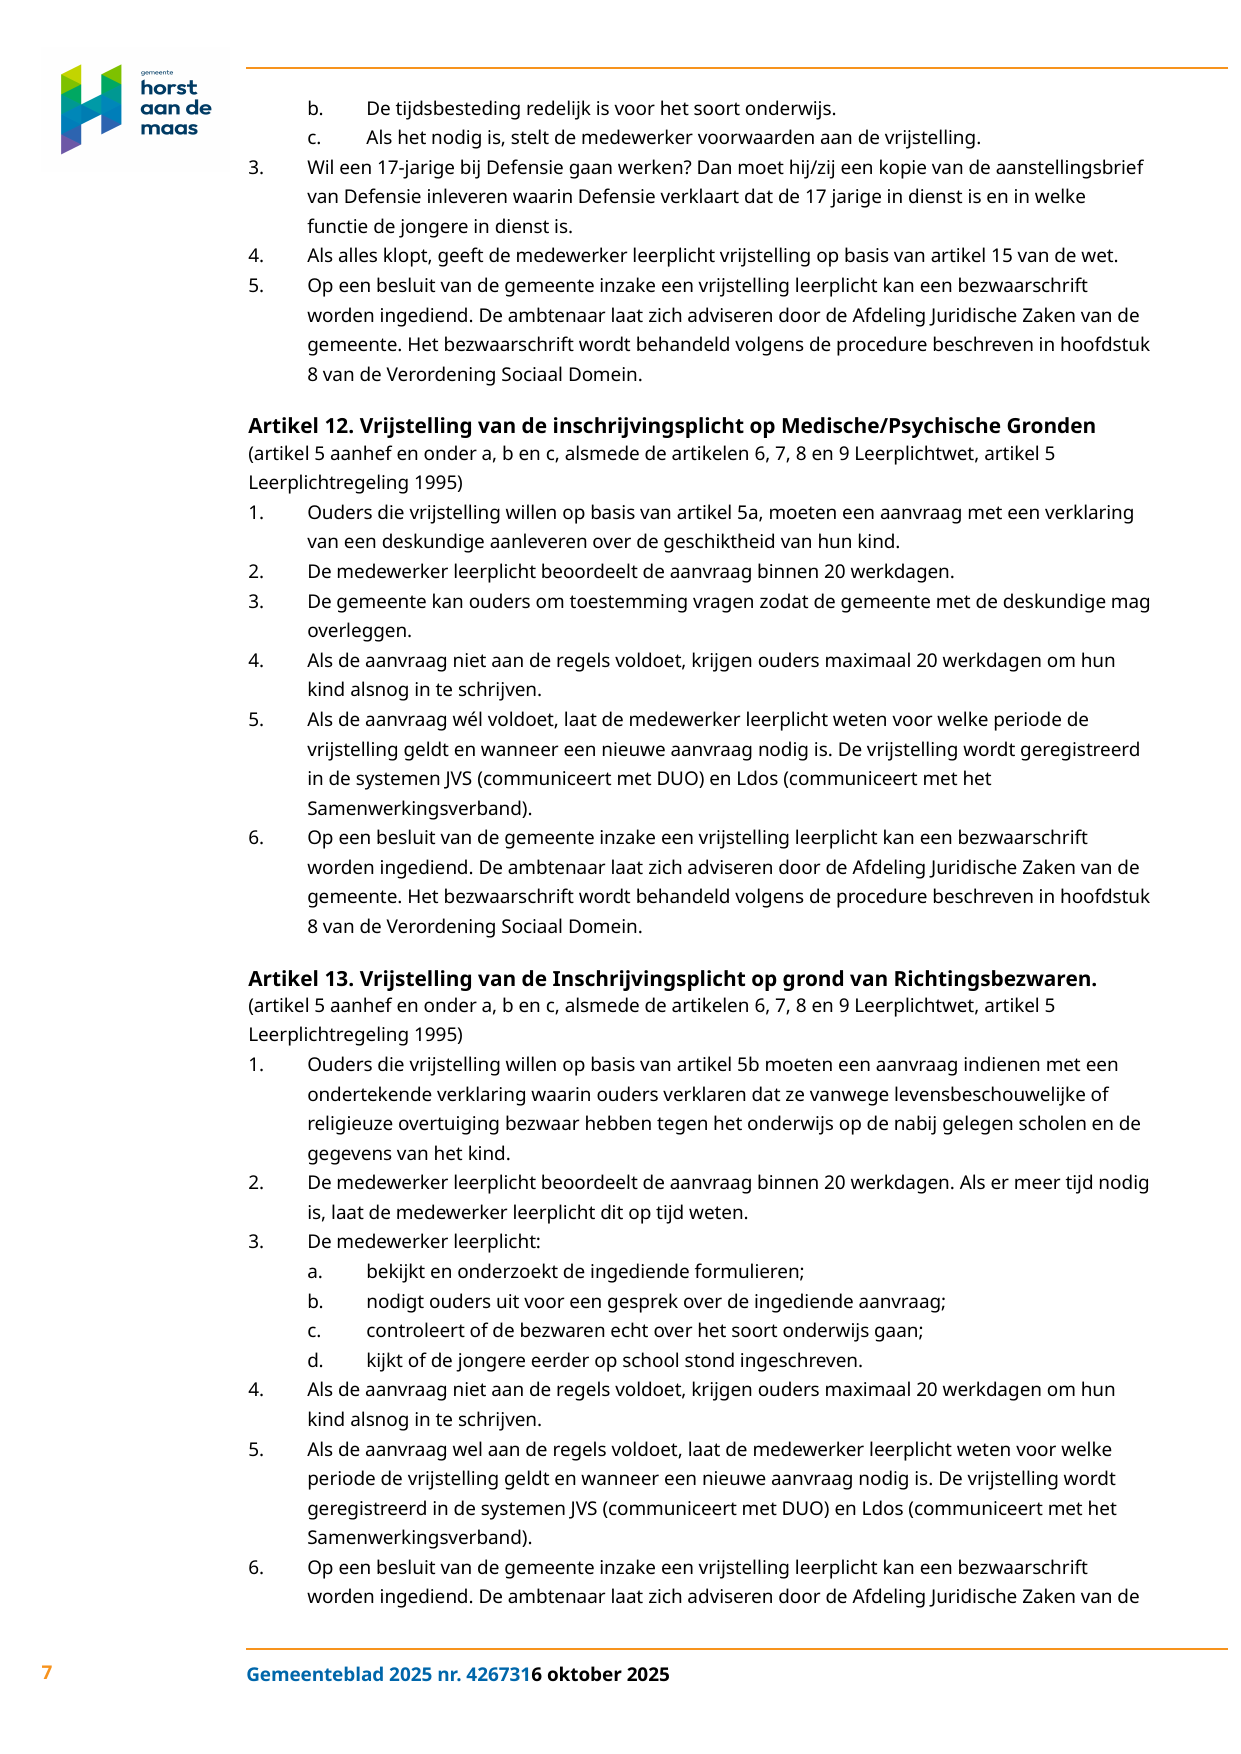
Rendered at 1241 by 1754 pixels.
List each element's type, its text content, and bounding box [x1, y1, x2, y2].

list Ouders die vrijstelling willen op basis van artikel 5a, moeten een aanvraag met een verklaring van een deskundige aanleveren over de geschiktheid van hun kind. [248, 499, 1152, 554]
list Ouders die vrijstelling willen op basis van artikel 5b moeten een aanvraag indienen met een ondertekende verklaring waarin ouders verklaren dat ze vanwege levensbeschouwelijke of religieuze overtuiging bezwaar hebben tegen het onderwijs op de nabij gelegen scholen en de gegevens van het kind. [248, 1051, 1152, 1166]
list Op een besluit van de gemeente inzake een vrijstelling leerplicht kan een bezwaarschrift worden ingediend. De ambtenaar laat zich adviseren door de Afdeling Juridische Zaken van de gemeente. Het bezwaarschrift wordt behandeld volgens de procedure beschreven in hoofdstuk 8 van de Verordening Sociaal Domein. [248, 272, 1152, 387]
list bekijkt en onderzoekt de ingediende formulieren; [307, 1258, 1152, 1284]
text Artikel 12. Vrijstelling van de inschrijvingsplicht op Medische/Psychische Gronden [248, 411, 1152, 440]
list Als de aanvraag wél voldoet, laat de medewerker leerplicht weten voor welke periode de vrijstelling geldt en wanneer een nieuwe aanvraag nodig is. De vrijstelling wordt geregistreerd in de systemen JVS (communiceert met DUO) en Ldos (communiceert met het Samenwerkingsverband). [248, 706, 1152, 821]
text Artikel 13. Vrijstelling van de Inschrijvingsplicht op grond van Richtingsbezwaren. [248, 964, 1152, 992]
list Als de aanvraag niet aan de regels voldoet, krijgen ouders maximaal 20 werkdagen om hun kind alsnog in te schrijven. [248, 1377, 1152, 1432]
list De medewerker leerplicht beoordeelt de aanvraag binnen 20 werkdagen. [248, 558, 1152, 584]
list Als alles klopt, geeft de medewerker leerplicht vrijstelling op basis van artikel 15 van de wet. [248, 243, 1152, 268]
list De medewerker leerplicht: [248, 1229, 1152, 1254]
list De gemeente kan ouders om toestemming vragen zodat de gemeente met de deskundige mag overleggen. [248, 588, 1152, 643]
list Op een besluit van de gemeente inzake een vrijstelling leerplicht kan een bezwaarschrift worden ingediend. De ambtenaar laat zich adviseren door de Afdeling Juridische Zaken van de [248, 1554, 1152, 1609]
list Wil een 17-jarige bij Defensie gaan werken? Dan moet hij/zij een kopie van de aanstellingsbrief van Defensie inleveren waarin Defensie verklaart dat de 17 jarige in dienst is en in welke functie de jongere in dienst is. [248, 154, 1152, 239]
list Als de aanvraag wel aan de regels voldoet, laat de medewerker leerplicht weten voor welke periode de vrijstelling geldt en wanneer een nieuwe aanvraag nodig is. De vrijstelling wordt geregistreerd in de systemen JVS (communiceert met DUO) en Ldos (communiceert met het Samenwerkingsverband). [248, 1436, 1152, 1550]
list Op een besluit van de gemeente inzake een vrijstelling leerplicht kan een bezwaarschrift worden ingediend. De ambtenaar laat zich adviseren door de Afdeling Juridische Zaken van de gemeente. Het bezwaarschrift wordt behandeld volgens de procedure beschreven in hoofdstuk 8 van de Verordening Sociaal Domein. [248, 824, 1152, 939]
list controleert of de bezwaren echt over het soort onderwijs gaan; [307, 1317, 1152, 1343]
list De medewerker leerplicht beoordeelt de aanvraag binnen 20 werkdagen. Als er meer tijd nodig is, laat de medewerker leerplicht dit op tijd weten. [248, 1169, 1152, 1225]
list Als het nodig is, stelt de medewerker voorwaarden aan de vrijstelling. [307, 124, 1152, 150]
list kijkt of de jongere eerder op school stond ingeschreven. [307, 1347, 1152, 1373]
text (artikel 5 aanhef en onder a, b en c, alsmede de artikelen 6, 7, 8 en 9 Leerplichtwet, artikel 5 Leerplichtregeling 1995) [248, 992, 1152, 1047]
text (artikel 5 aanhef en onder a, b en c, alsmede de artikelen 6, 7, 8 en 9 Leerplichtwet, artikel 5 Leerplichtregeling 1995) [248, 440, 1152, 495]
list De tijdsbesteding redelijk is voor het soort onderwijs. [307, 95, 1152, 121]
list nodigt ouders uit voor een gesprek over de ingediende aanvraag; [307, 1288, 1152, 1314]
list Als de aanvraag niet aan de regels voldoet, krijgen ouders maximaal 20 werkdagen om hun kind alsnog in te schrijven. [248, 647, 1152, 702]
picture [41, 47, 231, 172]
